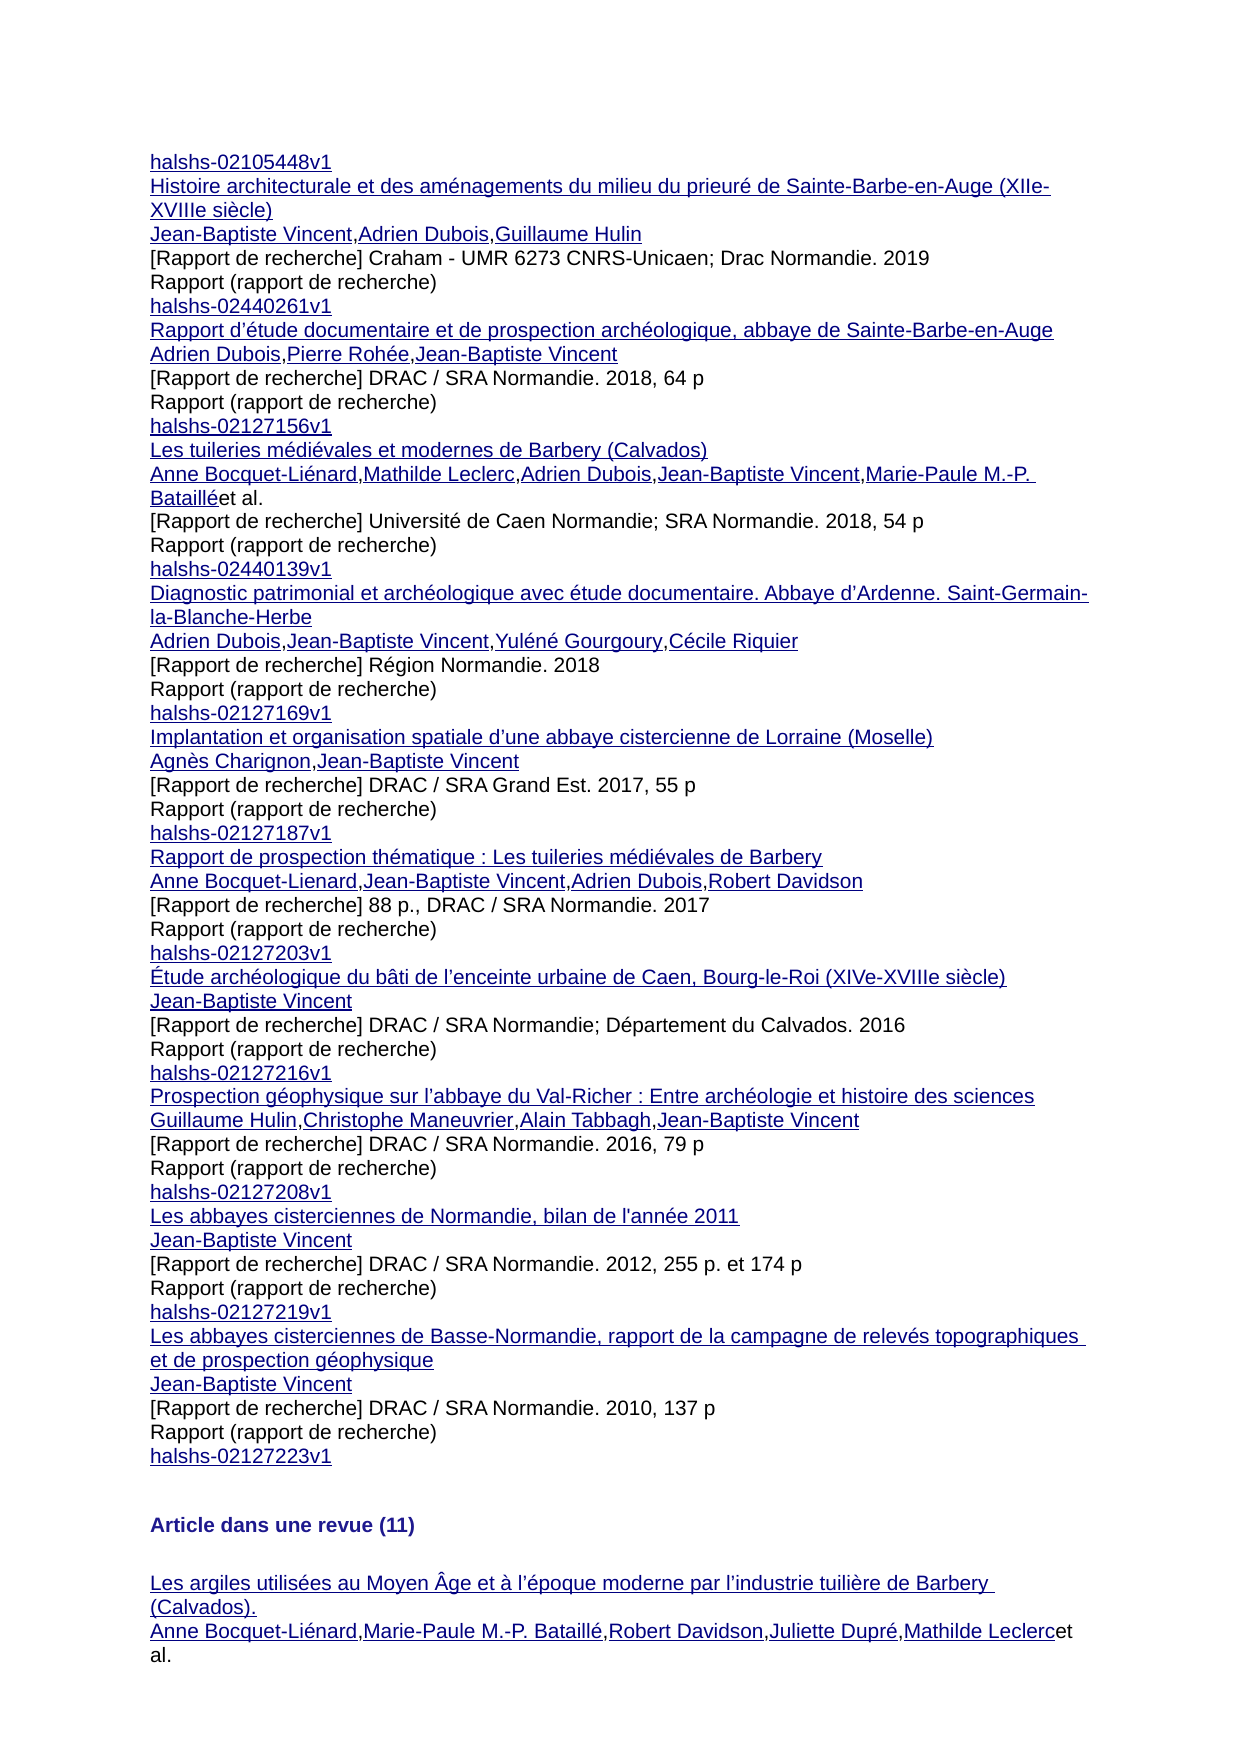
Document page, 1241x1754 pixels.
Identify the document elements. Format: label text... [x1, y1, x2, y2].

table_header Les argiles utilisées au Moyen Âge et à l’époque moderne par l’industrie tuilière de Barbery (Calvados). Anne Bocquet-Liénard,Marie-Paule M.-P. Bataillé,Robert Davidson,Juliette Dupré,Mathilde Leclercet al. [150, 1571, 1090, 1667]
table_cell Rapport de prospection thématique : Les tuileries médiévales de Barbery Anne Bocquet-Lienard,Jean-Baptiste Vincent,Adrien Dubois,Robert Davidson [Rapport de recherche] 88 p., DRAC / SRA Normandie. 2017 Rapport (rapport de recherche) halshs-02127203v1 [150, 845, 1090, 964]
table_cell halshs-02105448v1 [150, 150, 1090, 174]
table_cell Rapport d’étude documentaire et de prospection archéologique, abbaye de Sainte-Barbe-en-Auge Adrien Dubois,Pierre Rohée,Jean-Baptiste Vincent [Rapport de recherche] DRAC / SRA Normandie. 2018, 64 p Rapport (rapport de recherche) halshs-02127156v1 [150, 318, 1090, 437]
table_cell Prospection géophysique sur l’abbaye du Val-Richer : Entre archéologie et histoire des sciences Guillaume Hulin,Christophe Maneuvrier,Alain Tabbagh,Jean-Baptiste Vincent [Rapport de recherche] DRAC / SRA Normandie. 2016, 79 p Rapport (rapport de recherche) halshs-02127208v1 [150, 1084, 1090, 1204]
table_cell Étude archéologique du bâti de l’enceinte urbaine de Caen, Bourg-le-Roi (XIVe-XVIIIe siècle) Jean-Baptiste Vincent [Rapport de recherche] DRAC / SRA Normandie; Département du Calvados. 2016 Rapport (rapport de recherche) halshs-02127216v1 [150, 965, 1090, 1084]
table_cell Implantation et organisation spatiale d’une abbaye cistercienne de Lorraine (Moselle) Agnès Charignon,Jean-Baptiste Vincent [Rapport de recherche] DRAC / SRA Grand Est. 2017, 55 p Rapport (rapport de recherche) halshs-02127187v1 [150, 725, 1090, 845]
table_cell Histoire architecturale et des aménagements du milieu du prieuré de Sainte-Barbe-en-Auge (XIIe-XVIIIe siècle) Jean-Baptiste Vincent,Adrien Dubois,Guillaume Hulin [Rapport de recherche] Craham - UMR 6273 CNRS-Unicaen; Drac Normandie. 2019 Rapport (rapport de recherche) halshs-02440261v1 [150, 174, 1090, 318]
table_cell Les tuileries médiévales et modernes de Barbery (Calvados) Anne Bocquet-Liénard,Mathilde Leclerc,Adrien Dubois,Jean-Baptiste Vincent,Marie-Paule M.-P. Batailléet al. [Rapport de recherche] Université de Caen Normandie; SRA Normandie. 2018, 54 p Rapport (rapport de recherche) halshs-02440139v1 [150, 438, 1090, 581]
subtitle Article dans une revue (11) [150, 1512, 1090, 1536]
table_cell Diagnostic patrimonial et archéologique avec étude documentaire. Abbaye d’Ardenne. Saint-Germain-la-Blanche-Herbe Adrien Dubois,Jean-Baptiste Vincent,Yuléné Gourgoury,Cécile Riquier [Rapport de recherche] Région Normandie. 2018 Rapport (rapport de recherche) halshs-02127169v1 [150, 581, 1090, 725]
table_cell Les abbayes cisterciennes de Basse-Normandie, rapport de la campagne de relevés topographiques et de prospection géophysique Jean-Baptiste Vincent [Rapport de recherche] DRAC / SRA Normandie. 2010, 137 p Rapport (rapport de recherche) halshs-02127223v1 [150, 1324, 1090, 1468]
table_cell Les abbayes cisterciennes de Normandie, bilan de l'année 2011 Jean-Baptiste Vincent [Rapport de recherche] DRAC / SRA Normandie. 2012, 255 p. et 174 p Rapport (rapport de recherche) halshs-02127219v1 [150, 1204, 1090, 1324]
